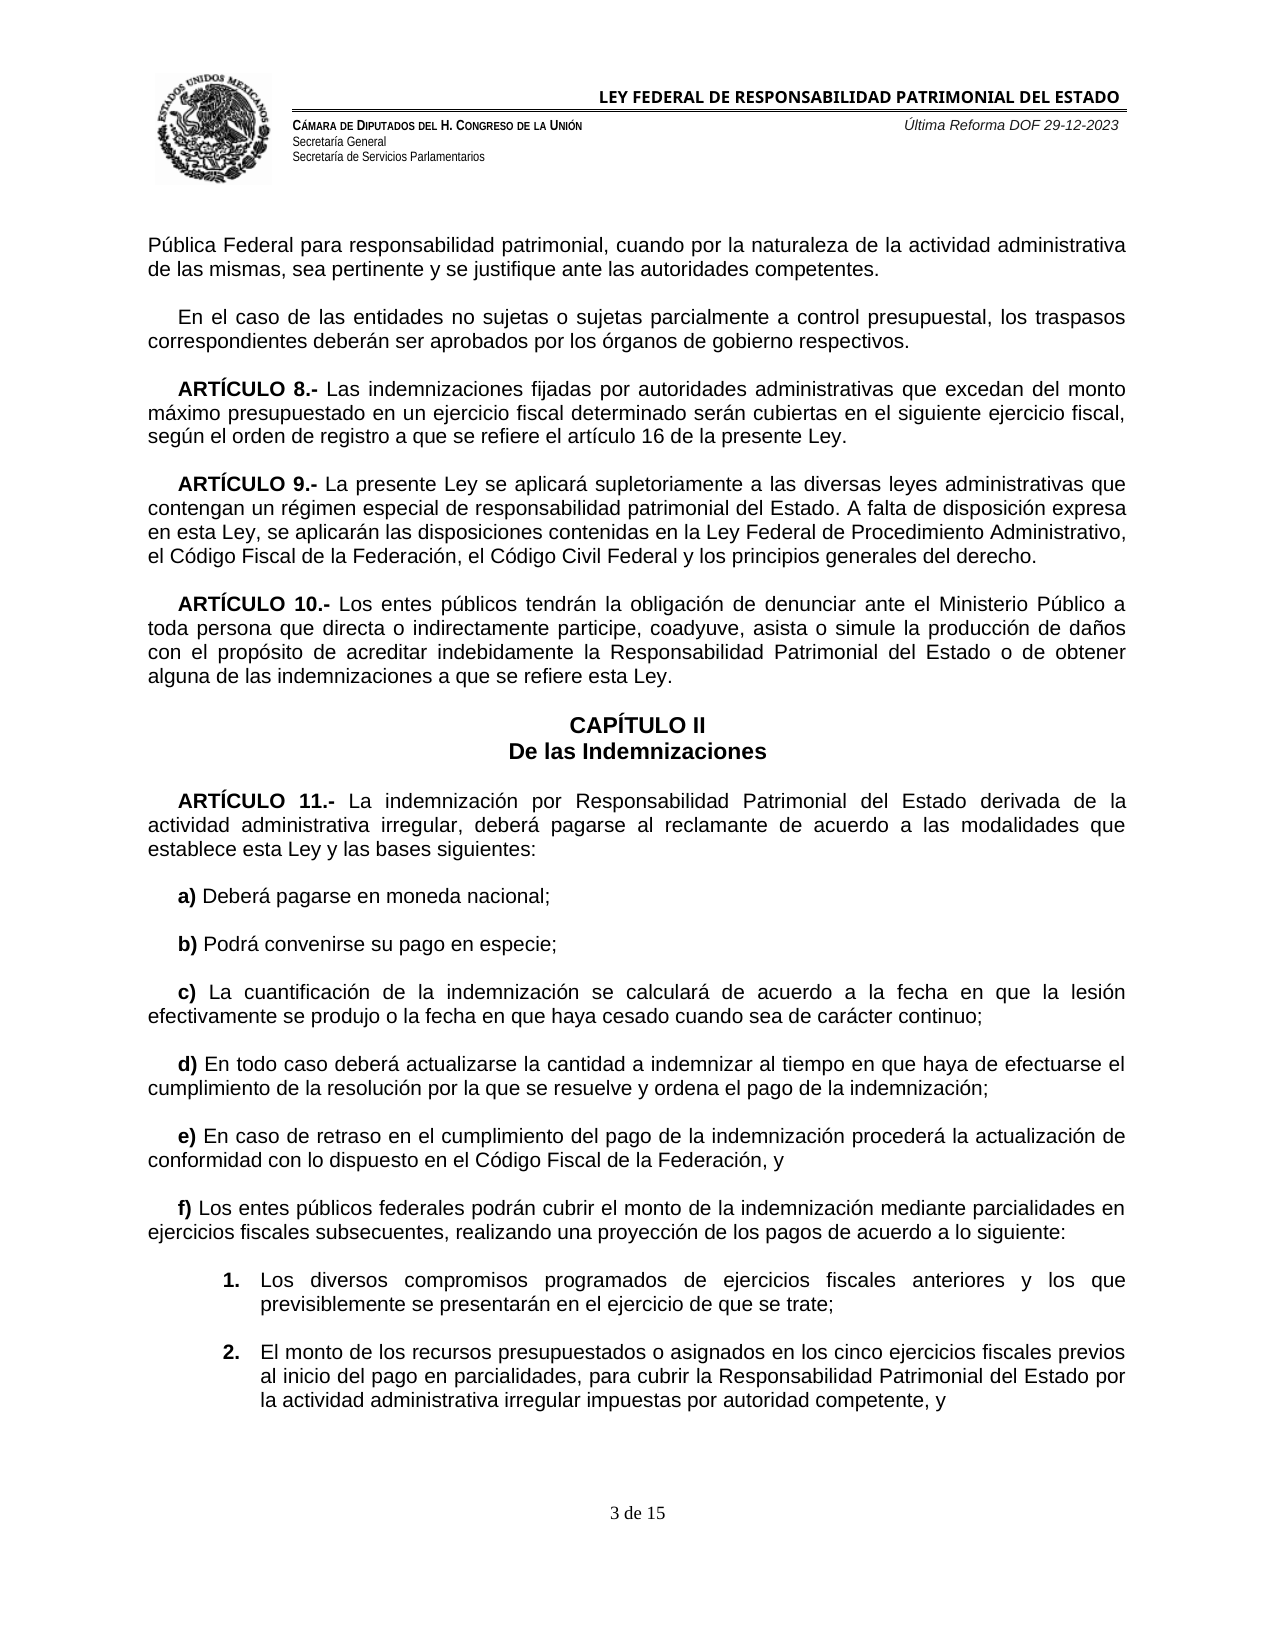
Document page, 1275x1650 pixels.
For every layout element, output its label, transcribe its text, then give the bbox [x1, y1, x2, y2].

text 2. El monto de los recursos presupuestados o asignados en los cinco ejercicios fiscales previos al inicio del pago en parcialidades, para cubrir la Responsabilidad Patrimonial del Estado por la actividad administrativa irregular impuestas por autoridad competente, y [223, 1339, 1127, 1411]
text ARTÍCULO 11.- La indemnización por Responsabilidad Patrimonial del Estado derivada de la actividad administrativa irregular, deberá pagarse al reclamante de acuerdo a las modalidades que establece esta Ley y las bases siguientes: [148, 788, 1127, 860]
text d) En todo caso deberá actualizarse la cantidad a indemnizar al tiempo en que haya de efectuarse el cumplimiento de la resolución por la que se resuelve y ordena el pago de la indemnización; [148, 1052, 1127, 1100]
text ARTÍCULO 9.- La presente Ley se aplicará supletoriamente a las diversas leyes administrativas que contengan un régimen especial de responsabilidad patrimonial del Estado. A falta de disposición expresa en esta Ley, se aplicarán las disposiciones contenidas en la Ley Federal de Procedimiento Administrativo, el Código Fiscal de la Federación, el Código Civil Federal y los principios generales del derecho. [148, 472, 1127, 568]
text ARTÍCULO 8.- Las indemnizaciones fijadas por autoridades administrativas que excedan del monto máximo presupuestado en un ejercicio fiscal determinado serán cubiertas en el siguiente ejercicio fiscal, según el orden de registro a que se refiere el artículo 16 de la presente Ley. [148, 376, 1127, 448]
text a) Deberá pagarse en moneda nacional; [148, 884, 1127, 908]
text Pública Federal para responsabilidad patrimonial, cuando por la naturaleza de la actividad administrativa de las mismas, sea pertinente y se justifique ante las autoridades competentes. [148, 233, 1127, 281]
text b) Podrá convenirse su pago en especie; [148, 932, 1127, 956]
text En el caso de las entidades no sujetas o sujetas parcialmente a control presupuestal, los traspasos correspondientes deberán ser aprobados por los órganos de gobierno respectivos. [148, 304, 1127, 352]
text 1. Los diversos compromisos programados de ejercicios fiscales anteriores y los que previsiblemente se presentarán en el ejercicio de que se trate; [223, 1268, 1127, 1316]
text CAPÍTULO II [148, 712, 1127, 738]
text e) En caso de retraso en el cumplimiento del pago de la indemnización procederá la actualización de conformidad con lo dispuesto en el Código Fiscal de la Federación, y [148, 1124, 1127, 1172]
text ARTÍCULO 10.- Los entes públicos tendrán la obligación de denunciar ante el Ministerio Público a toda persona que directa o indirectamente participe, coadyuve, asista o simule la producción de daños con el propósito de acreditar indebidamente la Responsabilidad Patrimonial del Estado o de obtener alguna de las indemnizaciones a que se refiere esta Ley. [148, 592, 1127, 688]
text c) La cuantificación de la indemnización se calculará de acuerdo a la fecha en que la lesión efectivamente se produjo o la fecha en que haya cesado cuando sea de carácter continuo; [148, 980, 1127, 1028]
text f) Los entes públicos federales podrán cubrir el monto de la indemnización mediante parcialidades en ejercicios fiscales subsecuentes, realizando una proyección de los pagos de acuerdo a lo siguiente: [148, 1196, 1127, 1244]
text De las Indemnizaciones [148, 738, 1127, 764]
